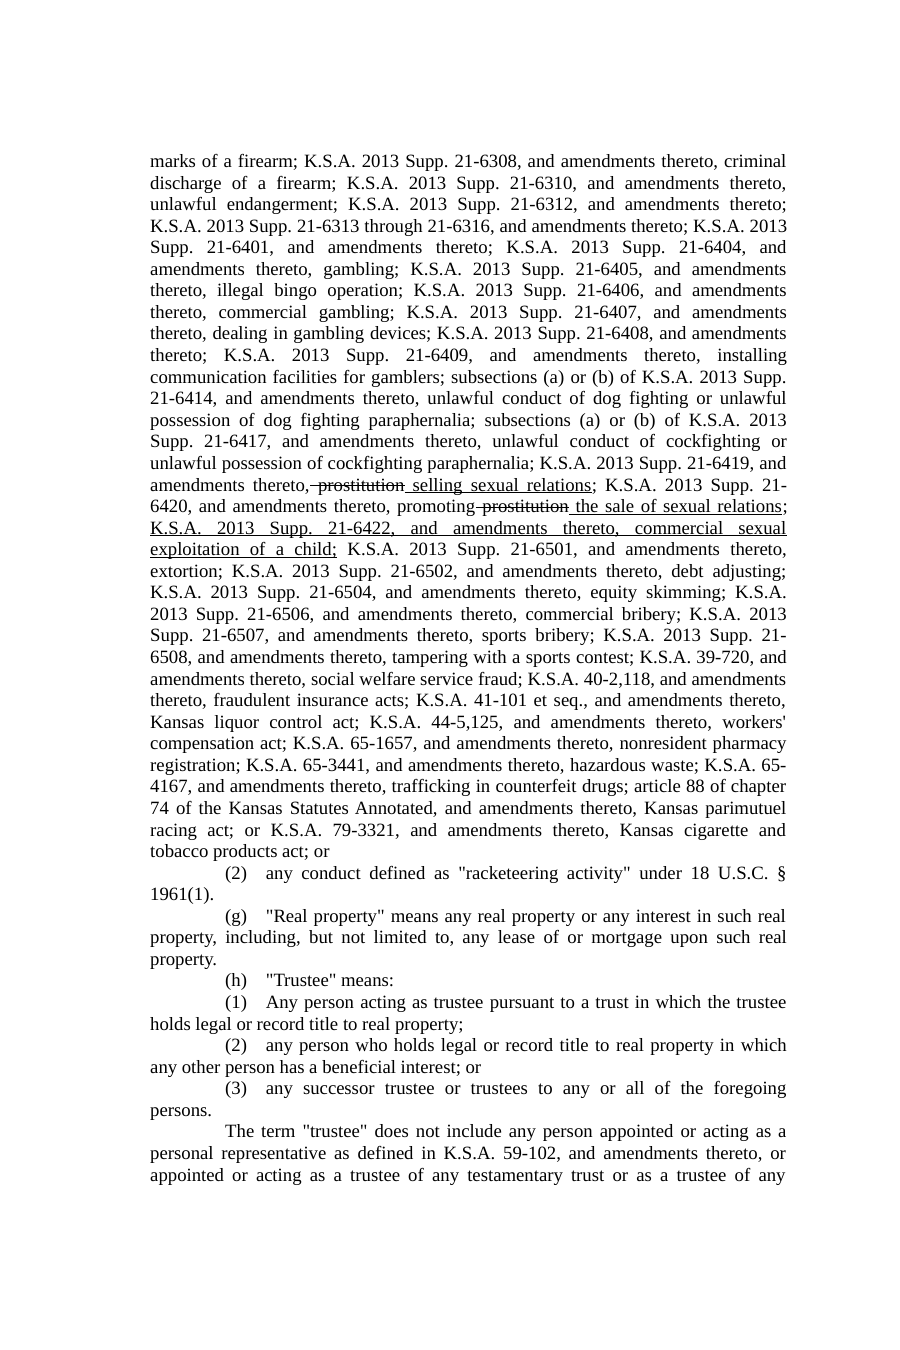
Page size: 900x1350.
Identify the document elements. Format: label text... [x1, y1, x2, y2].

text (2) any person who holds legal or record title to real property in which any other person has a beneficial interest; or [150, 1034, 787, 1077]
text The term "trustee" does not include any person appointed or acting as a personal representative as defined in K.S.A. 59-102, and amendments thereto, or appointed or acting as a trustee of any testamentary trust or as a trustee of any [150, 1120, 787, 1185]
text exploitation of a child; K.S.A. 2013 Supp. 21-6501, and amendments thereto, extortion; K.S.A. 2013 Supp. 21-6502, and amendments thereto, debt adjusting; K.S.A. 2013 Supp. 21-6504, and amendments thereto, equity skimming; K.S.A. 2013 Supp. 21-6506, and amendments thereto, commercial bribery; K.S.A. 2013 Supp. 21-6507, and amendments thereto, sports bribery; K.S.A. 2013 Supp. 21-6508, and amendments thereto, tampering with a sports contest; K.S.A. 39-720, and amendments thereto, social welfare service fraud; K.S.A. 40-2,118, and amendments thereto, fraudulent insurance acts; K.S.A. 41-101 et seq., and amendments thereto, Kansas liquor control act; K.S.A. 44-5,125, and amendments thereto, workers' compensation act; K.S.A. 65-1657, and amendments thereto, nonresident pharmacy registration; K.S.A. 65-3441, and amendments thereto, hazardous waste; K.S.A. 65-4167, and amendments thereto, trafficking in counterfeit drugs; article 88 of chapter 74 of the Kansas Statutes Annotated, and amendments thereto, Kansas parimutuel racing act; or K.S.A. 79-3321, and amendments thereto, Kansas cigarette and tobacco products act; or [150, 536, 787, 862]
text (g) "Real property" means any real property or any interest in such real property, including, but not limited to, any lease of or mortgage upon such real property. [150, 905, 787, 969]
text (2) any conduct defined as "racketeering activity" under 18 U.S.C. § 1961(1). [150, 862, 787, 905]
text (1) Any person acting as trustee pursuant to a trust in which the trustee holds legal or record title to real property; [150, 991, 787, 1034]
text marks of a firearm; K.S.A. 2013 Supp. 21-6308, and amendments thereto, criminal discharge of a firearm; K.S.A. 2013 Supp. 21-6310, and amendments thereto, unlawful endangerment; K.S.A. 2013 Supp. 21-6312, and amendments thereto; K.S.A. 2013 Supp. 21-6313 through 21-6316, and amendments thereto; K.S.A. 2013 Supp. 21-6401, and amendments thereto; K.S.A. 2013 Supp. 21-6404, and amendments thereto, gambling; K.S.A. 2013 Supp. 21-6405, and amendments thereto, illegal bingo operation; K.S.A. 2013 Supp. 21-6406, and amendments thereto, commercial gambling; K.S.A. 2013 Supp. 21-6407, and amendments thereto, dealing in gambling devices; K.S.A. 2013 Supp. 21-6408, and amendments thereto; K.S.A. 2013 Supp. 21-6409, and amendments thereto, installing communication facilities for gamblers; subsections (a) or (b) of K.S.A. 2013 Supp. 21-6414, and amendments thereto, unlawful conduct of dog fighting or unlawful possession of dog fighting paraphernalia; subsections (a) or (b) of K.S.A. 2013 Supp. 21-6417, and amendments thereto, unlawful conduct of cockfighting or unlawful possession of cockfighting paraphernalia; K.S.A. 2013 Supp. 21-6419, and amendments thereto, prostitution selling sexual relations; K.S.A. 2013 Supp. 21-6420, and amendments thereto, promoting prostitution the sale of sexual relations; K.S.A. 2013 Supp. 21-6422, and amendments thereto, commercial sexual [150, 150, 787, 535]
text (3) any successor trustee or trustees to any or all of the foregoing persons. [150, 1077, 787, 1120]
text (h) "Trustee" means: [150, 969, 787, 991]
